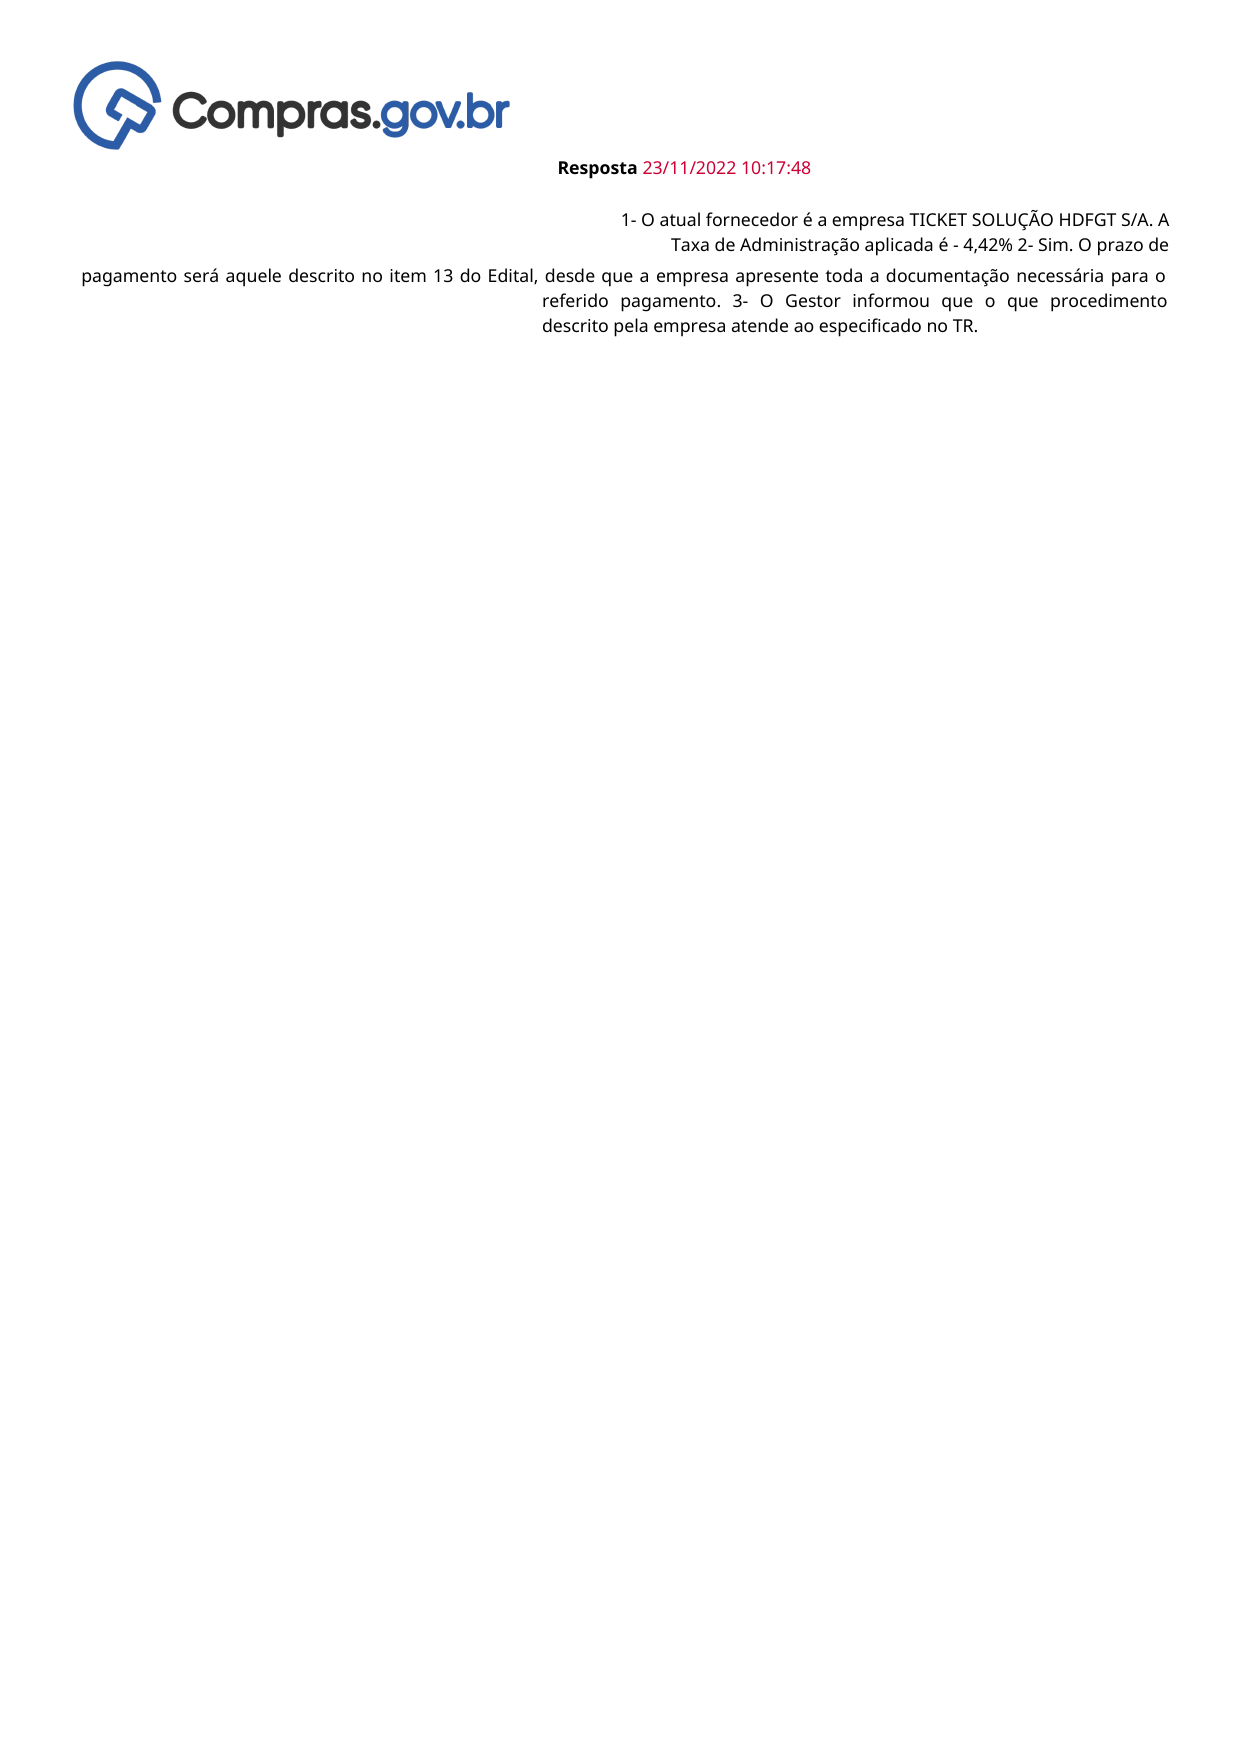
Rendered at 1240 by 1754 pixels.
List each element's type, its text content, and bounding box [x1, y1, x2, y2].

text Taxa de Administração aplicada é - 4,42% 2- Sim. O prazo de [150, 233, 1169, 257]
text 1- O atual fornecedor é a empresa TICKET SOLUÇÃO HDFGT S/A. A [150, 207, 1169, 231]
text Resposta 23/11/2022 10:17:48 [279, 155, 1089, 179]
text pagamento será aquele descrito no item 13 do Edital, desde que a empresa apresente toda a documentação necessária para o referido pagamento. 3- O Gestor informou que o que procedimento descrito pela empresa atende ao especificado no TR. [73, 259, 1168, 338]
